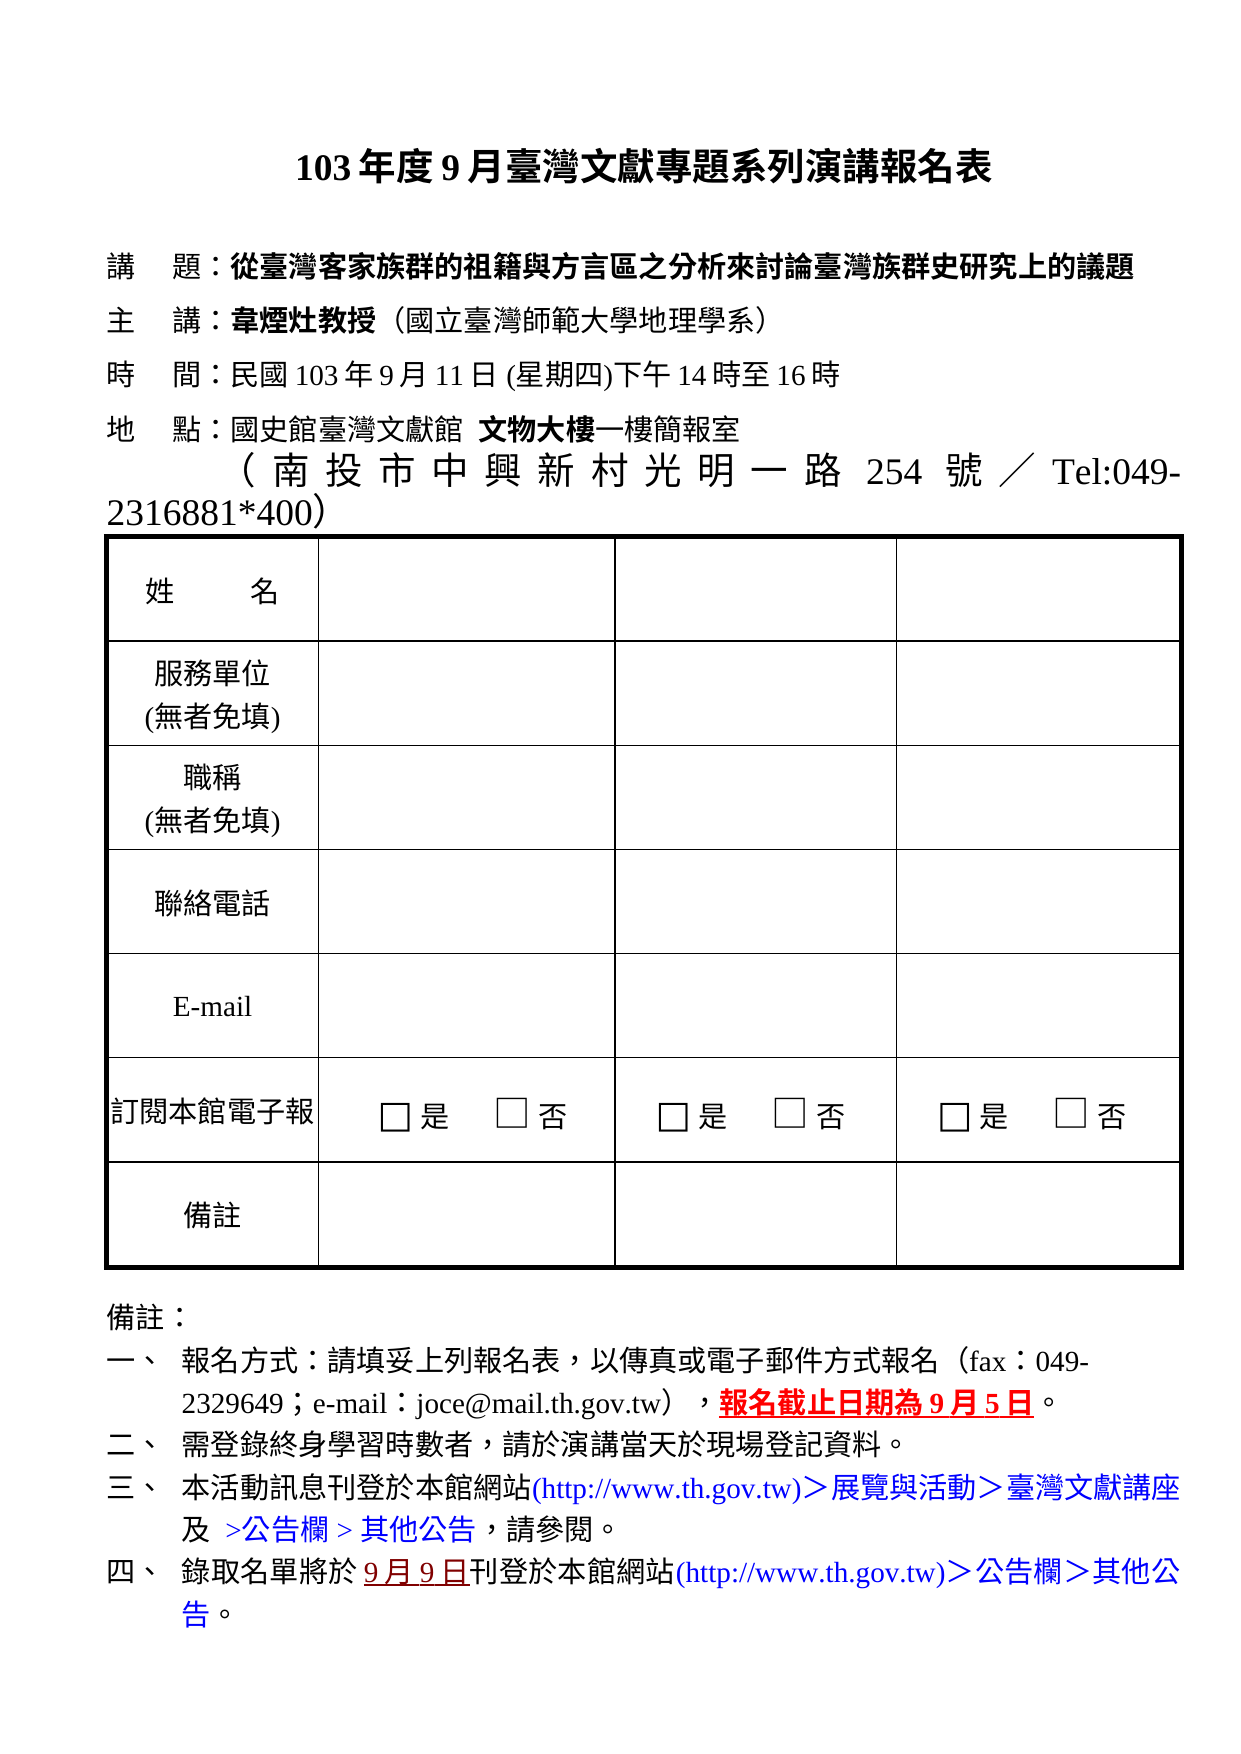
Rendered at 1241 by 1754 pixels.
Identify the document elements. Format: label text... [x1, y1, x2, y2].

table_cell [319, 850, 614, 953]
table_cell [897, 1163, 1179, 1265]
table_cell 職稱 (無者免填) [109, 746, 318, 849]
text 103年度9月臺灣文獻專題系列演講報名表 [106, 130, 1181, 192]
text 主 講：韋煙灶教授（國立臺灣師範大學地理學系） [106, 288, 1181, 342]
text 講 題：從臺灣客家族群的祖籍與方言區之分析來討論臺灣族群史研究上的議題 [106, 234, 1181, 288]
table_cell [616, 746, 896, 849]
table_header 姓名 [109, 539, 318, 640]
table_cell [897, 642, 1179, 744]
table_cell [616, 1163, 896, 1265]
text 地 點：國史館臺灣文獻館 文物大樓一樓簡報室 [106, 397, 1181, 451]
table_cell 服務單位 (無者免填) [109, 642, 318, 744]
list 需登錄終身學習時數者，請於演講當天於現場登記資料。 [106, 1422, 1181, 1464]
table_cell [897, 850, 1179, 953]
text （南投市中興新村光明一路254號／Tel:049-2316881*400） [106, 451, 1181, 534]
table_cell [616, 850, 896, 953]
list 報名方式：請填妥上列報名表，以傳真或電子郵件方式報名（fax：049-2329649；e-mail：joce@mail.th.gov.tw），報名截止日期為9月5日。 [106, 1337, 1181, 1422]
table_cell 備註 [109, 1163, 318, 1265]
table_header [897, 539, 1179, 640]
table_cell [319, 642, 614, 744]
table_cell □ 是 □ 否 [616, 1058, 896, 1161]
table_cell [616, 954, 896, 1057]
table_cell [897, 746, 1179, 849]
list 本活動訊息刊登於本館網站(http://www.th.gov.tw)＞展覽與活動＞臺灣文獻講座 及 >公告欄 > 其他公告，請參閱。 [106, 1464, 1181, 1549]
text 時 間：民國103年9月11日 (星期四)下午14時至16時 [106, 342, 1181, 397]
table_cell 訂閱本館電子報 [109, 1058, 318, 1161]
table_cell □ 是 □ 否 [319, 1058, 614, 1161]
table_cell 聯絡電話 [109, 850, 318, 953]
table_cell □ 是 □ 否 [897, 1058, 1179, 1161]
table_cell [897, 954, 1179, 1057]
table_header [319, 539, 614, 640]
text 備註： [106, 1295, 1181, 1337]
table_cell E-mail [109, 954, 318, 1057]
table_cell [319, 954, 614, 1057]
table_cell [319, 1163, 614, 1265]
table_header [616, 539, 896, 640]
list 錄取名單將於9月9日刊登於本館網站(http://www.th.gov.tw)＞公告欄＞其他公告。 [106, 1549, 1181, 1633]
table_cell [616, 642, 896, 744]
table_cell [319, 746, 614, 849]
